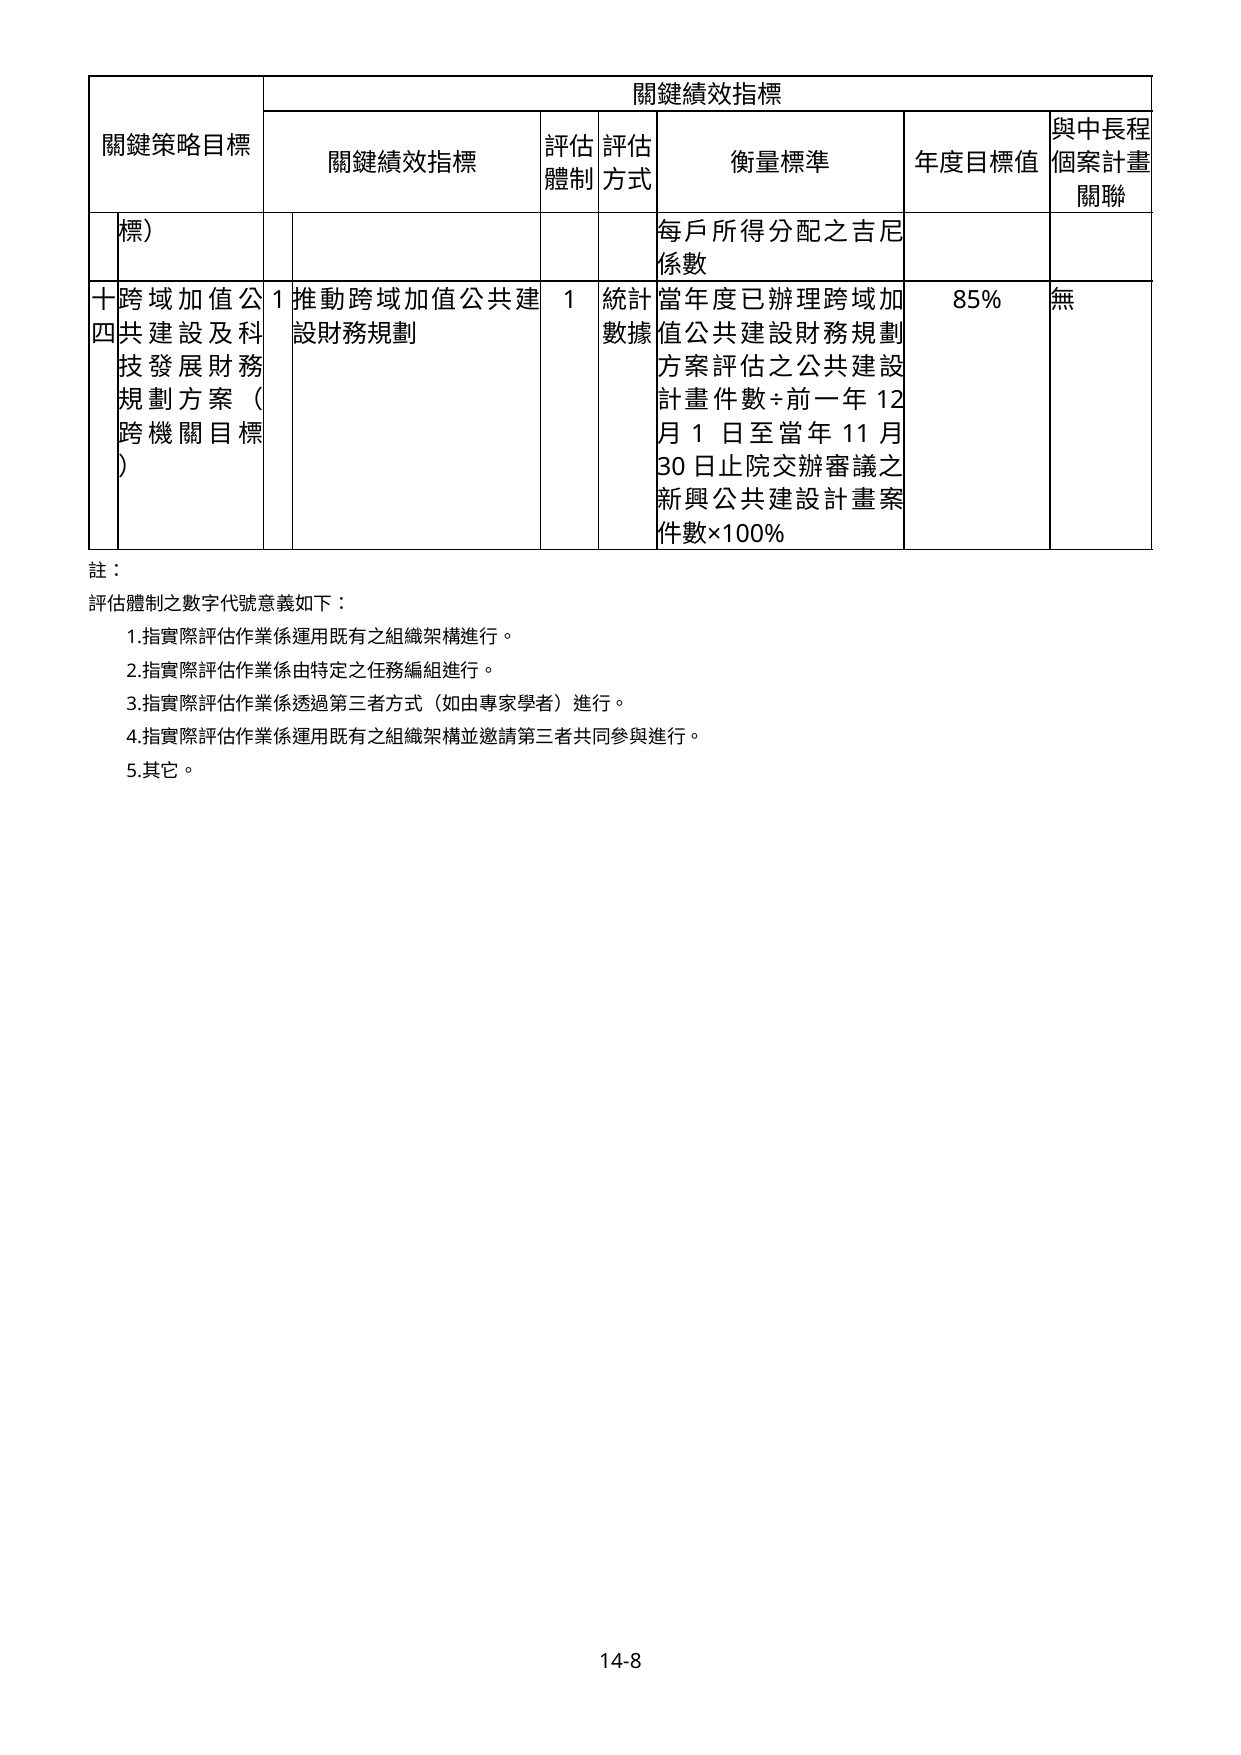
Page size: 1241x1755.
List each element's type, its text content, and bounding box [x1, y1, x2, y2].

text 3.指實際評估作業係透過第三者方式（如由專家學者）進行。 [89, 684, 1152, 717]
table_cell 跨域加值公共建設及科技發展財務規劃方案（跨機關目標） [119, 282, 263, 549]
text 1.指實際評估作業係運用既有之組織架構進行。 [89, 617, 1152, 651]
table_cell [599, 213, 656, 280]
table_cell 關鍵績效指標 [264, 112, 540, 212]
text 5.其它。 [89, 751, 1152, 784]
table_cell 評估 體制 [541, 112, 598, 212]
table_cell 1 [541, 282, 598, 549]
table_cell 每戶所得分配之吉尼係數 [658, 213, 903, 280]
text 評估體制之數字代號意義如下： [89, 584, 1152, 617]
table_header 關鍵策略目標 [90, 77, 263, 212]
text 註： [89, 551, 1152, 584]
table_cell 統計數據 [599, 282, 656, 549]
table_cell [1051, 213, 1151, 280]
table_cell [905, 213, 1049, 280]
table_cell [90, 213, 117, 280]
table_cell 推動跨域加值公共建設財務規劃 [293, 282, 540, 549]
table_cell 85% [905, 282, 1049, 549]
table_cell 與中長程個案計畫關聯 [1051, 112, 1151, 212]
table_cell 無 [1051, 282, 1151, 549]
text 4.指實際評估作業係運用既有之組織架構並邀請第三者共同參與進行。 [89, 717, 1152, 751]
table_cell 當年度已辦理跨域加值公共建設財務規劃方案評估之公共建設計畫件數÷前一年12月1 日至當年11月30日止院交辦審議之新興公共建設計畫案件數×100% [658, 282, 903, 549]
table_header 關鍵績效指標 [264, 77, 1151, 110]
table_cell 評估 方式 [599, 112, 656, 212]
table_cell 十四 [90, 282, 117, 549]
table_cell 年度目標值 [905, 112, 1049, 212]
table_cell [293, 213, 540, 280]
table_cell [264, 213, 292, 280]
table_cell 標） [119, 213, 263, 280]
table_cell [541, 213, 598, 280]
table_cell 1 [264, 282, 292, 549]
table_cell 衡量標準 [658, 112, 903, 212]
text 2.指實際評估作業係由特定之任務編組進行。 [89, 651, 1152, 684]
